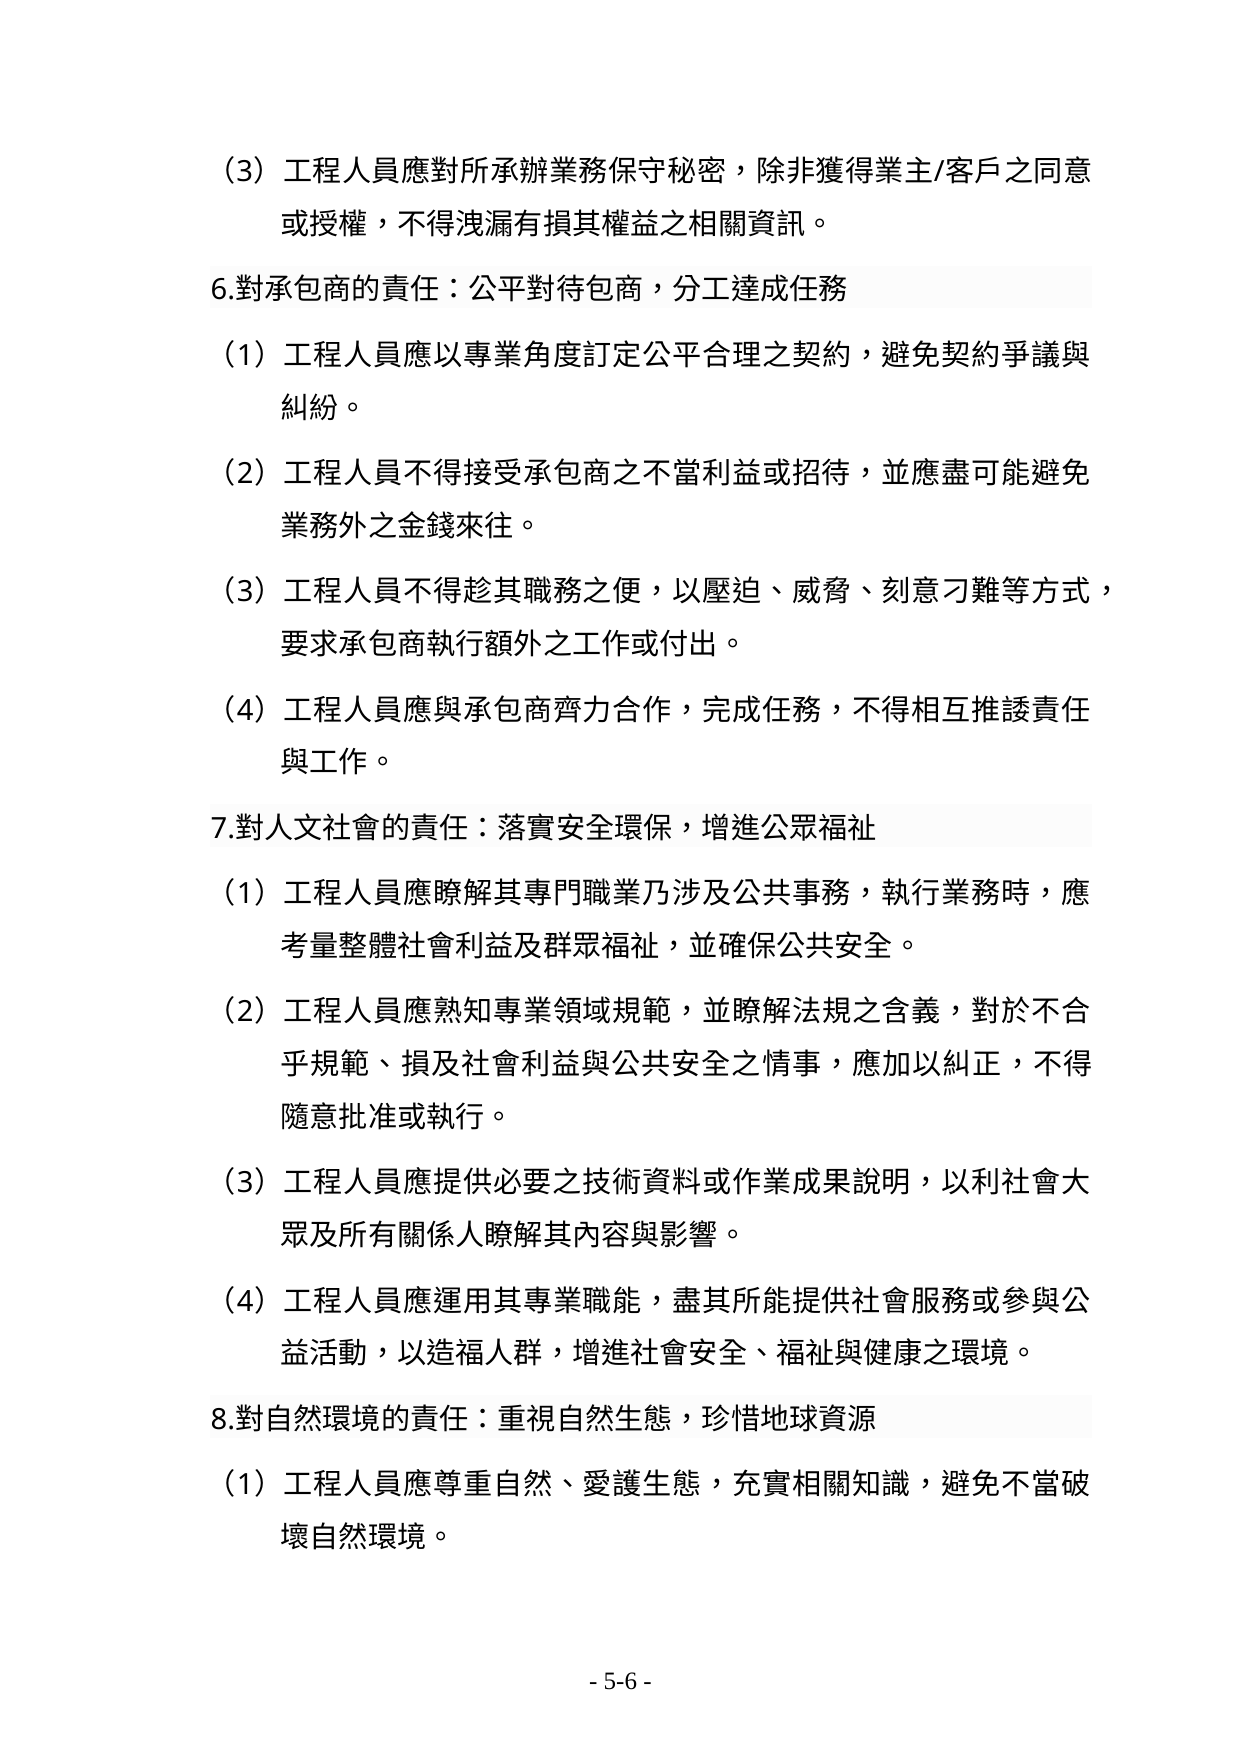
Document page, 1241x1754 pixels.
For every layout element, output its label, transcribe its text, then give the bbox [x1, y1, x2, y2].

text （3）工程人員應對所承辦業務保守秘密，除非獲得業主/客戶之同意或授權，不得洩漏有損其權益之相關資訊。 [207, 148, 1092, 243]
text （1）工程人員應尊重自然、愛護生態，充實相關知識，避免不當破壞自然環境。 [207, 1461, 1092, 1556]
text 8.對自然環境的責任：重視自然生態，珍惜地球資源 [210, 1395, 1092, 1438]
text （4）工程人員應與承包商齊力合作，完成任務，不得相互推諉責任與工作。 [207, 686, 1092, 781]
text （3）工程人員不得趁其職務之便，以壓迫、威脅、刻意刁難等方式，要求承包商執行額外之工作或付出。 [207, 568, 1092, 663]
text （1）工程人員應瞭解其專門職業乃涉及公共事務，執行業務時，應考量整體社會利益及群眾福祉，並確保公共安全。 [207, 870, 1092, 965]
text 7.對人文社會的責任：落實安全環保，增進公眾福祉 [210, 804, 1092, 847]
text 6.對承包商的責任：公平對待包商，分工達成任務 [210, 266, 1092, 308]
text （2）工程人員不得接受承包商之不當利益或招待，並應盡可能避免業務外之金錢來往。 [207, 449, 1092, 545]
text （1）工程人員應以專業角度訂定公平合理之契約，避免契約爭議與糾紛。 [207, 331, 1092, 427]
text （3）工程人員應提供必要之技術資料或作業成果說明，以利社會大眾及所有關係人瞭解其內容與影響。 [207, 1159, 1092, 1254]
text （4）工程人員應運用其專業職能，盡其所能提供社會服務或參與公益活動，以造福人群，增進社會安全、福祉與健康之環境。 [207, 1277, 1092, 1372]
text （2）工程人員應熟知專業領域規範，並瞭解法規之含義，對於不合乎規範、損及社會利益與公共安全之情事，應加以糾正，不得隨意批准或執行。 [207, 988, 1092, 1136]
